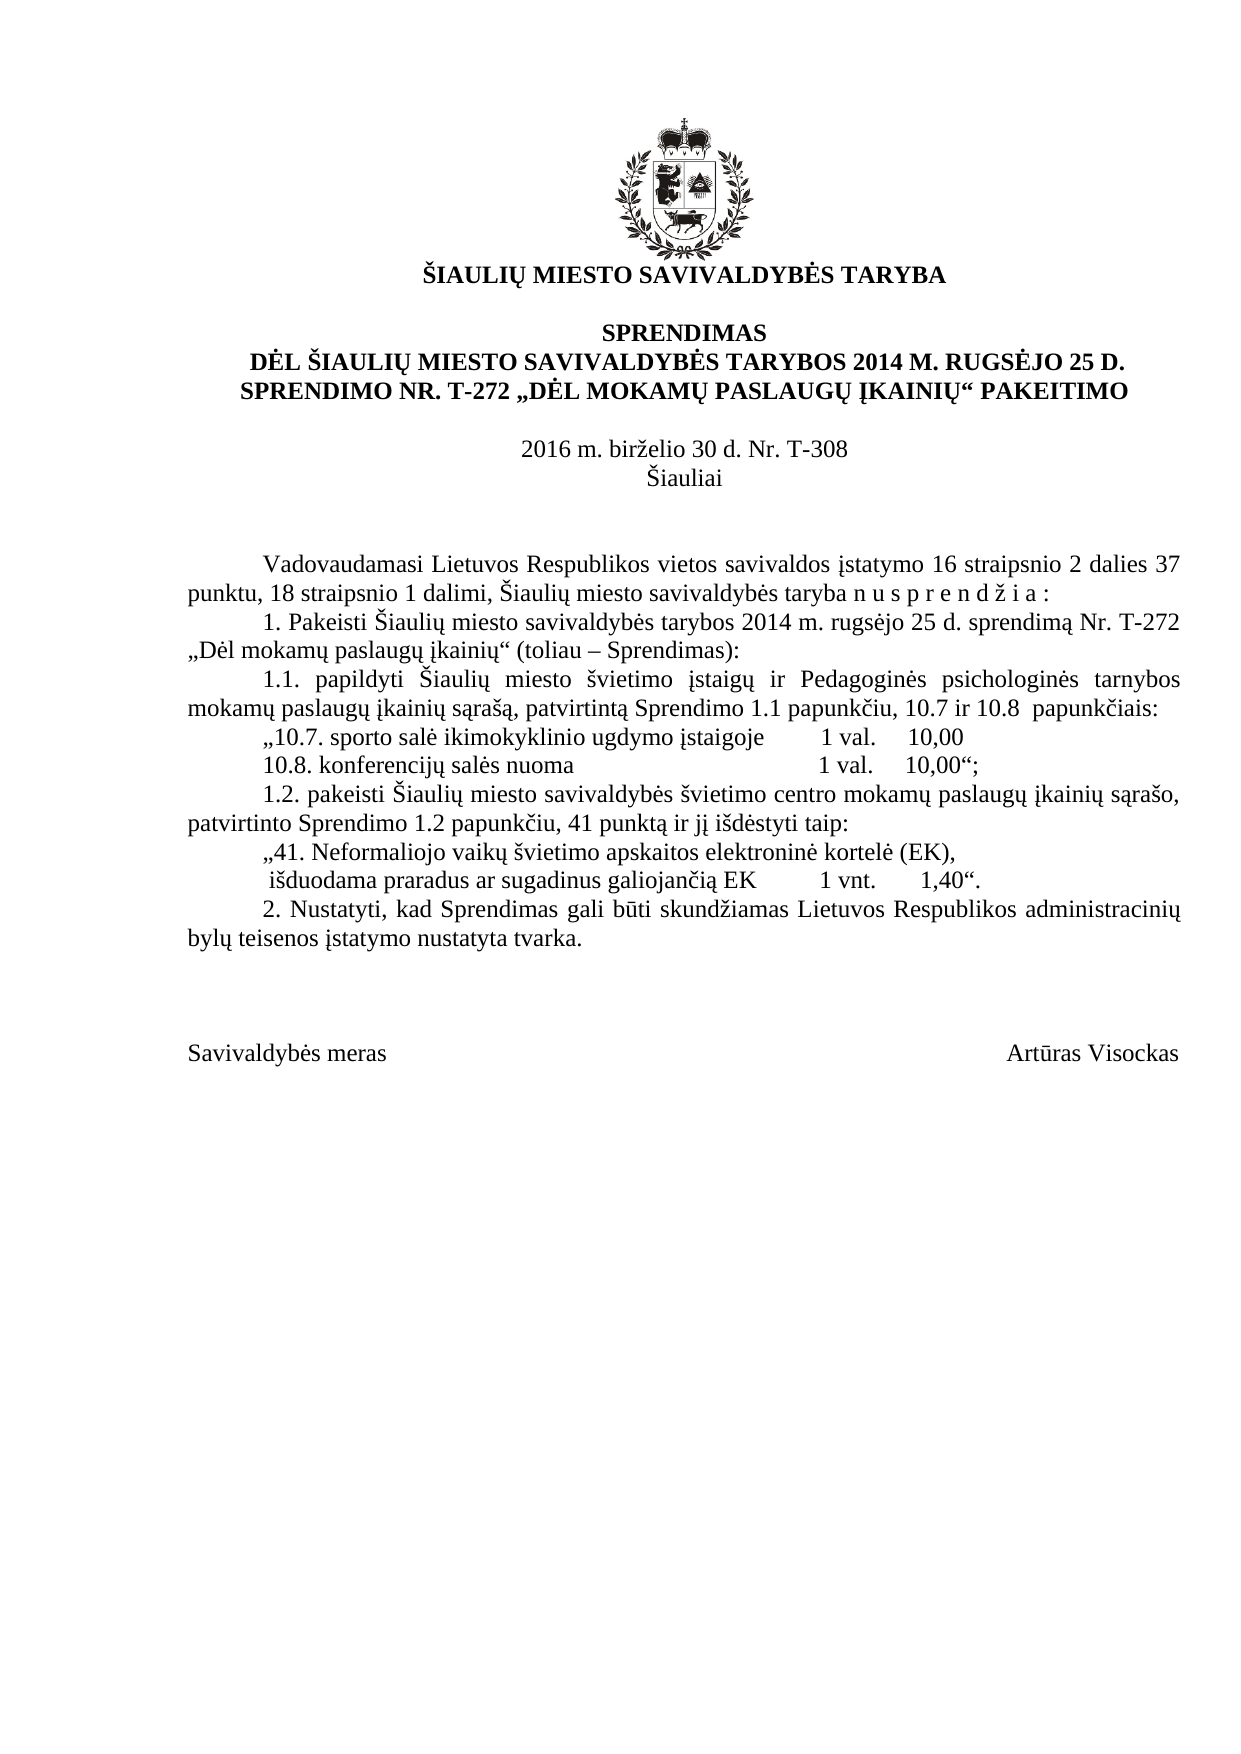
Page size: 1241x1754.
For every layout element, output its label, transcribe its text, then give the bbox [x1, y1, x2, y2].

text Savivaldybės meras Artūras Visockas [187, 1038, 1181, 1067]
text 2. Nustatyti, kad Sprendimas gali būti skundžiamas Lietuvos Respublikos administracinių bylų teisenos įstatymo nustatyta tvarka. [187, 894, 1181, 952]
text Vadovaudamasi Lietuvos Respublikos vietos savivaldos įstatymo 16 straipsnio 2 dalies 37 punktu, 18 straipsnio 1 dalimi, Šiaulių miesto savivaldybės taryba nusprendžia: [187, 549, 1181, 607]
text išduodama praradus ar sugadinus galiojančią EK 1 vnt. 1,40“. [187, 866, 1181, 894]
text „10.7. sporto salė ikimokyklinio ugdymo įstaigoje 1 val. 10,00 [187, 722, 1181, 751]
text 1.2. pakeisti Šiaulių miesto savivaldybės švietimo centro mokamų paslaugų įkainių sąrašo, patvirtinto Sprendimo 1.2 papunkčiu, 41 punktą ir jį išdėstyti taip: [187, 779, 1181, 837]
text „41. Neformaliojo vaikų švietimo apskaitos elektroninė kortelė (EK), [187, 837, 1181, 866]
text Šiauliai [187, 463, 1181, 492]
text Šiaulių miesto savivaldybės taryba [187, 260, 1181, 289]
text 10.8. konferencijų salės nuoma 1 val. 10,00“; [187, 751, 1181, 779]
text 1.1. papildyti Šiaulių miesto švietimo įstaigų ir Pedagoginės psichologinės tarnybos mokamų paslaugų įkainių sąrašą, patvirtintą Sprendimo 1.1 papunkčiu, 10.7 ir 10.8 papunkčiais: [187, 664, 1181, 722]
text SPRENDIMAS dėl ŠIAULIŲ MIESTO SAVIVALDYBĖS TARYBOS 2014 M. RUGSĖJO 25 D. SPRENDIMO NR. T-272 „DĖL MOKAMŲ PASLAUGŲ ĮKAINIŲ“ pakeitimo [187, 318, 1181, 406]
text 1. Pakeisti Šiaulių miesto savivaldybės tarybos 2014 m. rugsėjo 25 d. sprendimą Nr. T-272 „Dėl mokamų paslaugų įkainių“ (toliau – Sprendimas): [187, 607, 1181, 664]
text 2016 m. birželio 30 d. Nr. T-308 [187, 434, 1181, 463]
